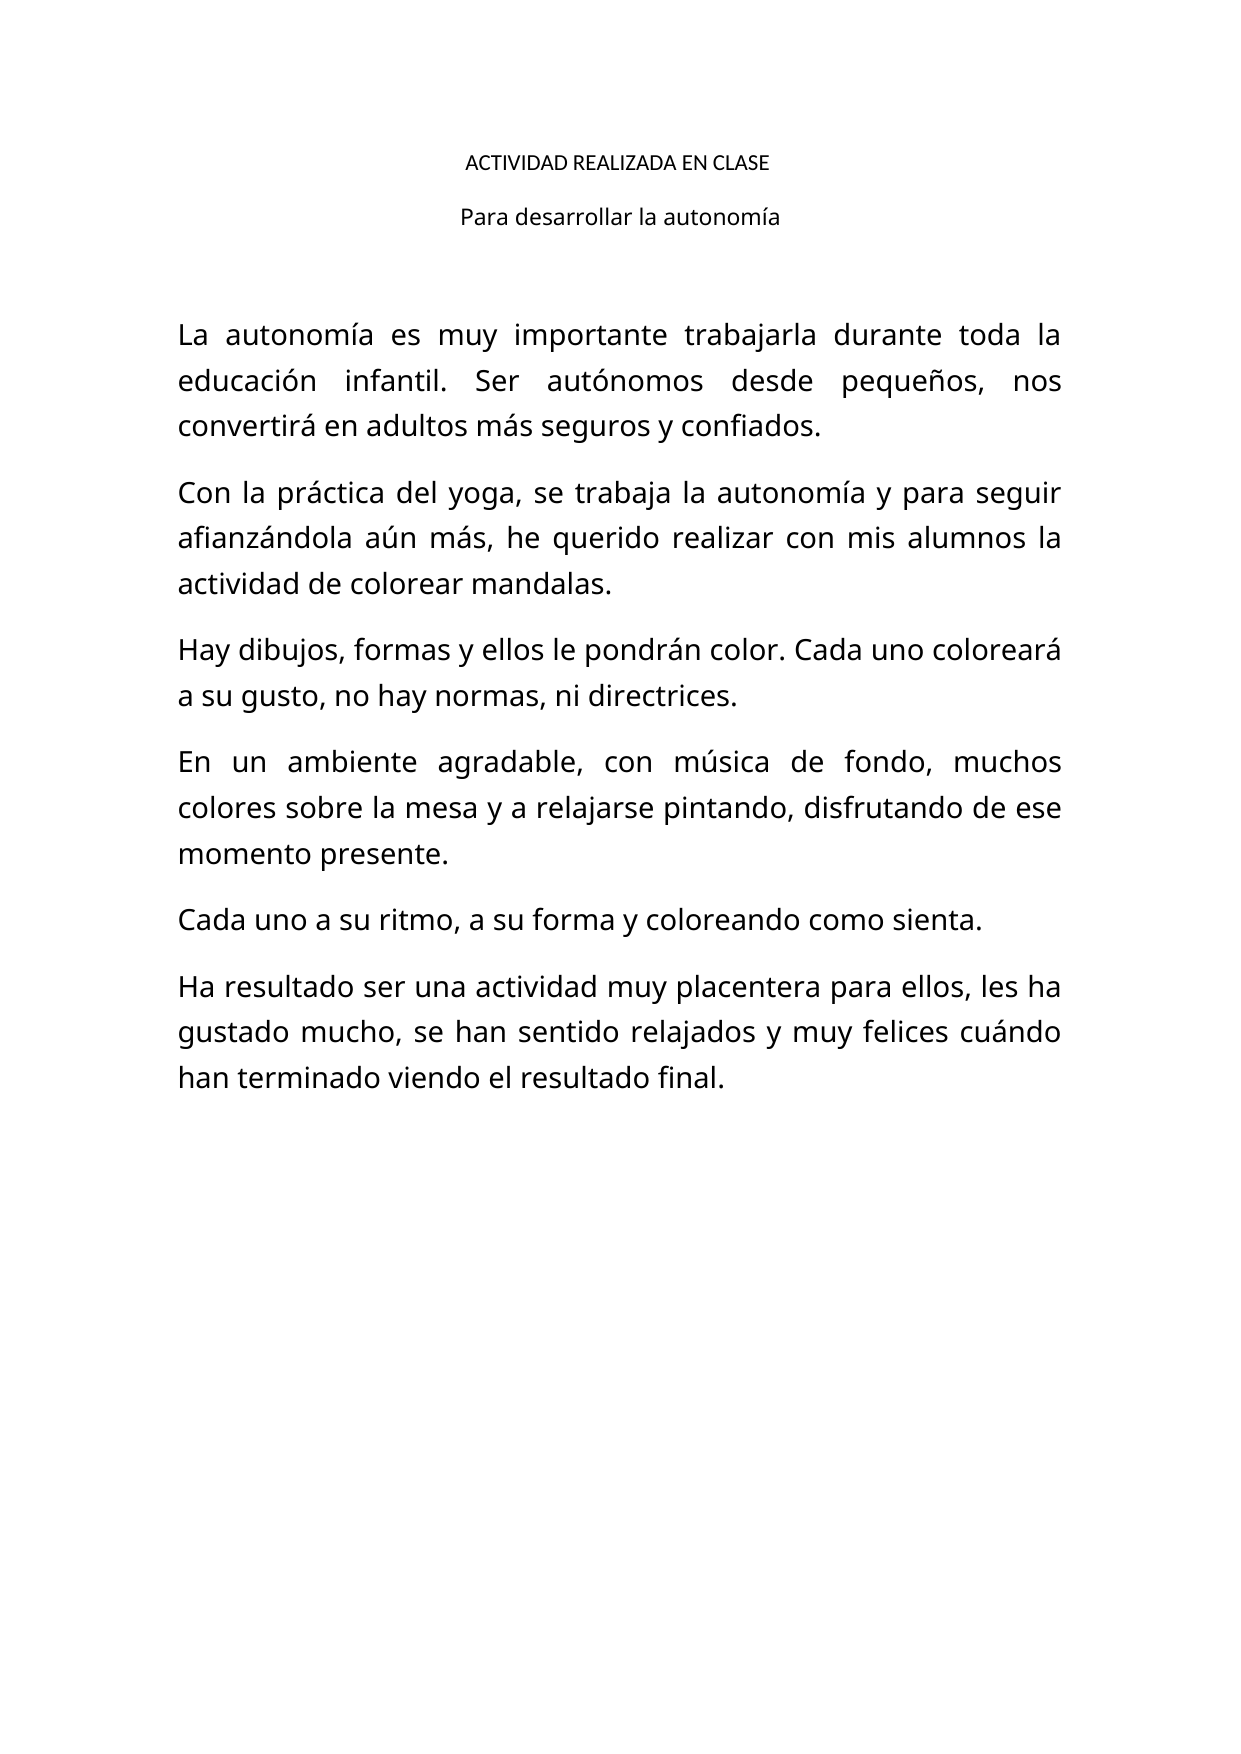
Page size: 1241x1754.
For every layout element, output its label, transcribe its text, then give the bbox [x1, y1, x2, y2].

text Con la práctica del yoga, se trabaja la autonomía y para seguir afianzándola aún más, he querido realizar con mis alumnos la actividad de colorear mandalas. [177, 472, 1063, 603]
text ACTIVIDAD REALIZADA EN CLASE [177, 148, 1063, 176]
text La autonomía es muy importante trabajarla durante toda la educación infantil. Ser autónomos desde pequeños, nos convertirá en adultos más seguros y confiados. [177, 314, 1063, 445]
text Ha resultado ser una actividad muy placentera para ellos, les ha gustado mucho, se han sentido relajados y muy felices cuándo han terminado viendo el resultado final. [177, 966, 1063, 1097]
text Cada uno a su ritmo, a su forma y coloreando como sienta. [177, 899, 1063, 939]
text En un ambiente agradable, con música de fondo, muchos colores sobre la mesa y a relajarse pintando, disfrutando de ese momento presente. [177, 742, 1063, 873]
text Para desarrollar la autonomía [177, 201, 1063, 232]
text Hay dibujos, formas y ellos le pondrán color. Cada uno coloreará a su gusto, no hay normas, ni directrices. [177, 629, 1063, 715]
